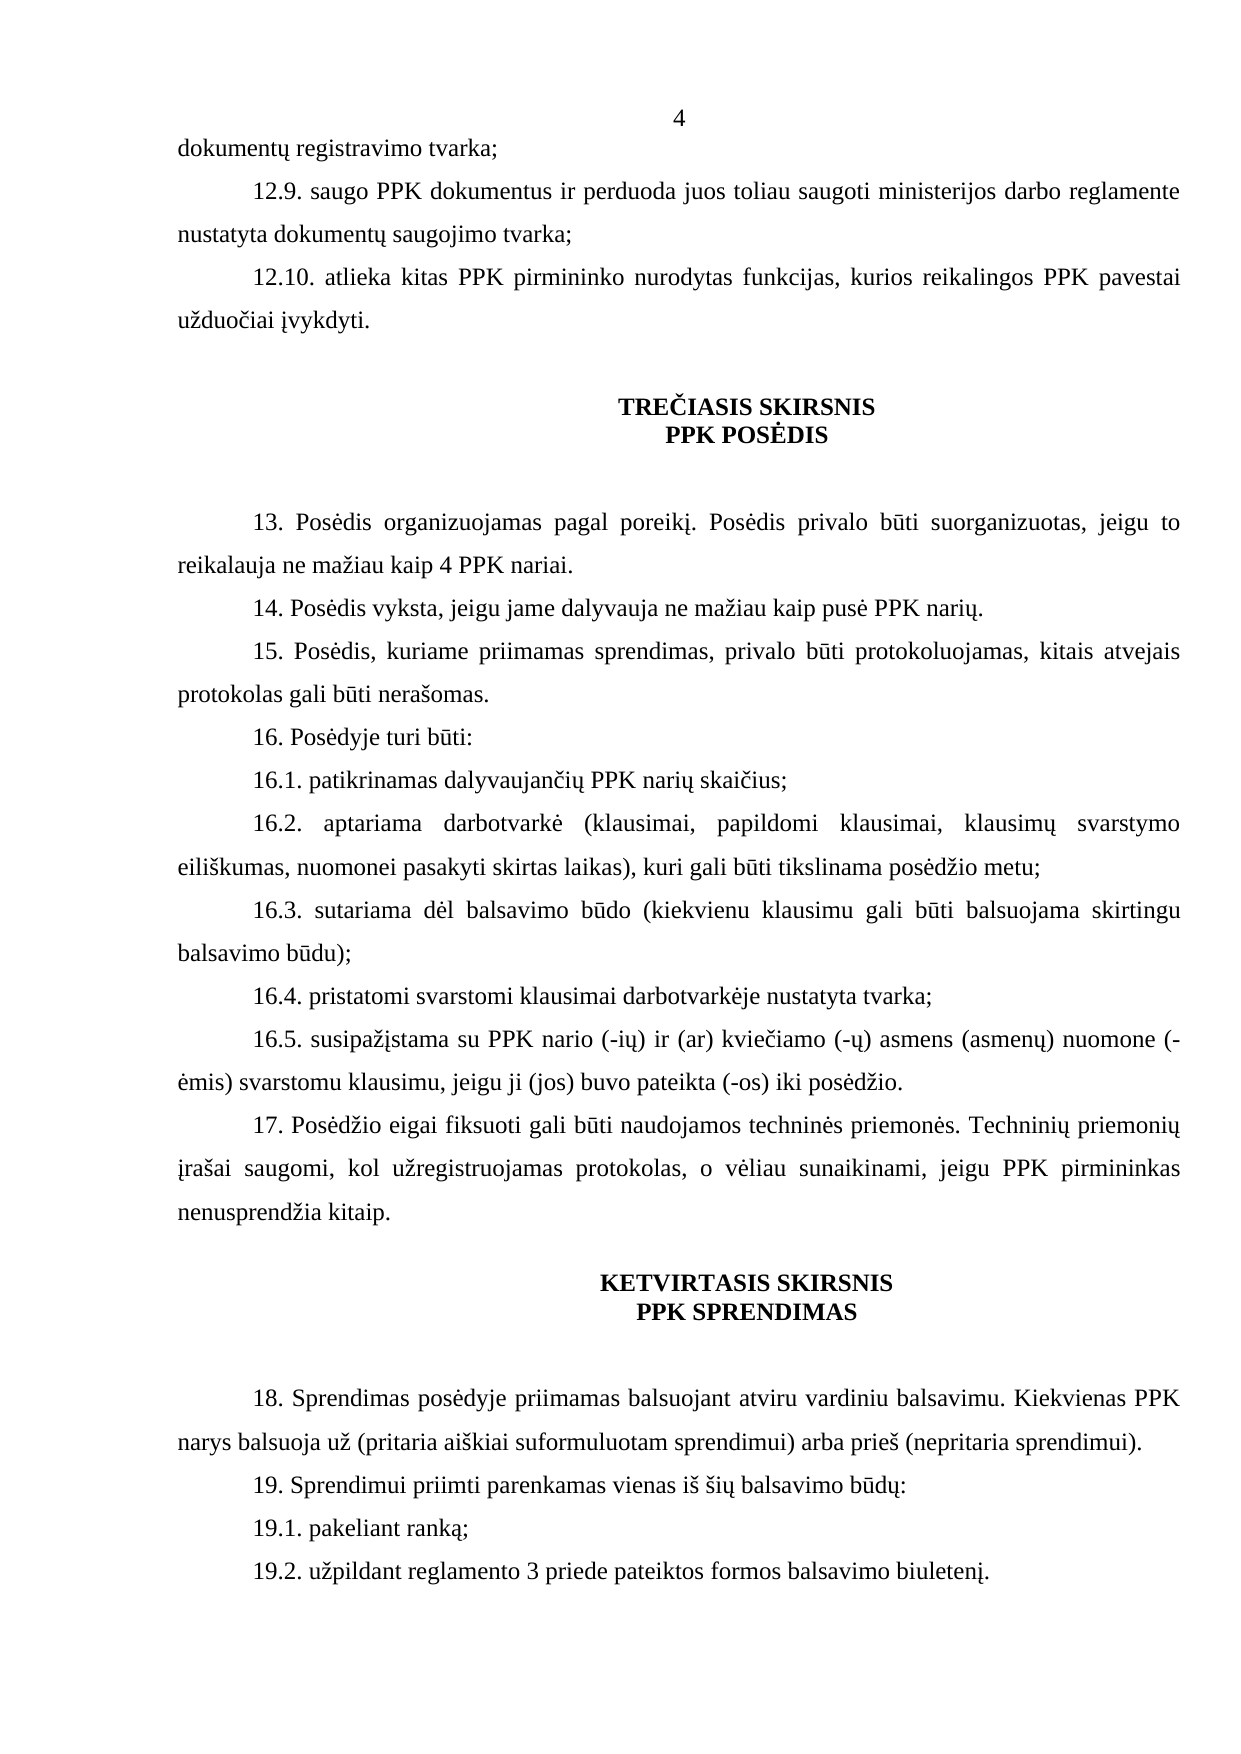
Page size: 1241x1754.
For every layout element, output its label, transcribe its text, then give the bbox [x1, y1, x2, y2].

text 17. Posėdžio eigai fiksuoti gali būti naudojamos techninės priemonės. Techninių priemonių įrašai saugomi, kol užregistruojamas protokolas, o vėliau sunaikinami, jeigu PPK pirmininkas nenusprendžia kitaip. [177, 1110, 1181, 1225]
text 14. Posėdis vyksta, jeigu jame dalyvauja ne mažiau kaip pusė PPK narių. [177, 593, 1181, 622]
text KETVIRTASIS SKIRSNIS [177, 1268, 1181, 1297]
text 12.10. atlieka kitas PPK pirmininko nurodytas funkcijas, kurios reikalingos PPK pavestai užduočiai įvykdyti. [177, 262, 1181, 334]
text PPK SPRENDIMAS [177, 1297, 1181, 1326]
text 16. Posėdyje turi būti: [177, 722, 1181, 751]
text 19. Sprendimui priimti parenkamas vienas iš šių balsavimo būdų: [177, 1470, 1181, 1498]
text 13. Posėdis organizuojamas pagal poreikį. Posėdis privalo būti suorganizuotas, jeigu to reikalauja ne mažiau kaip 4 PPK nariai. [177, 507, 1181, 578]
text PPK POSĖDIS [177, 420, 1181, 449]
text 12.9. saugo PPK dokumentus ir perduoda juos toliau saugoti ministerijos darbo reglamente nustatyta dokumentų saugojimo tvarka; [177, 176, 1181, 248]
text TREČIASIS SKIRSNIS [177, 392, 1181, 420]
text 16.5. susipažįstama su PPK nario (-ių) ir (ar) kviečiamo (-ų) asmens (asmenų) nuomone (-ėmis) svarstomu klausimu, jeigu ji (jos) buvo pateikta (-os) iki posėdžio. [177, 1024, 1181, 1096]
text 16.1. patikrinamas dalyvaujančių PPK narių skaičius; [177, 765, 1181, 794]
text 16.3. sutariama dėl balsavimo būdo (kiekvienu klausimu gali būti balsuojama skirtingu balsavimo būdu); [177, 895, 1181, 967]
text 19.2. užpildant reglamento 3 priede pateiktos formos balsavimo biuletenį. [177, 1556, 1181, 1585]
text 16.4. pristatomi svarstomi klausimai darbotvarkėje nustatyta tvarka; [177, 981, 1181, 1010]
text 18. Sprendimas posėdyje priimamas balsuojant atviru vardiniu balsavimu. Kiekvienas PPK narys balsuoja už (pritaria aiškiai suformuluotam sprendimui) arba prieš (nepritaria sprendimui). [177, 1383, 1181, 1455]
text 16.2. aptariama darbotvarkė (klausimai, papildomi klausimai, klausimų svarstymo eiliškumas, nuomonei pasakyti skirtas laikas), kuri gali būti tikslinama posėdžio metu; [177, 808, 1181, 880]
text dokumentų registravimo tvarka; [177, 133, 1181, 162]
text 15. Posėdis, kuriame priimamas sprendimas, privalo būti protokoluojamas, kitais atvejais protokolas gali būti nerašomas. [177, 636, 1181, 708]
text 19.1. pakeliant ranką; [177, 1513, 1181, 1542]
